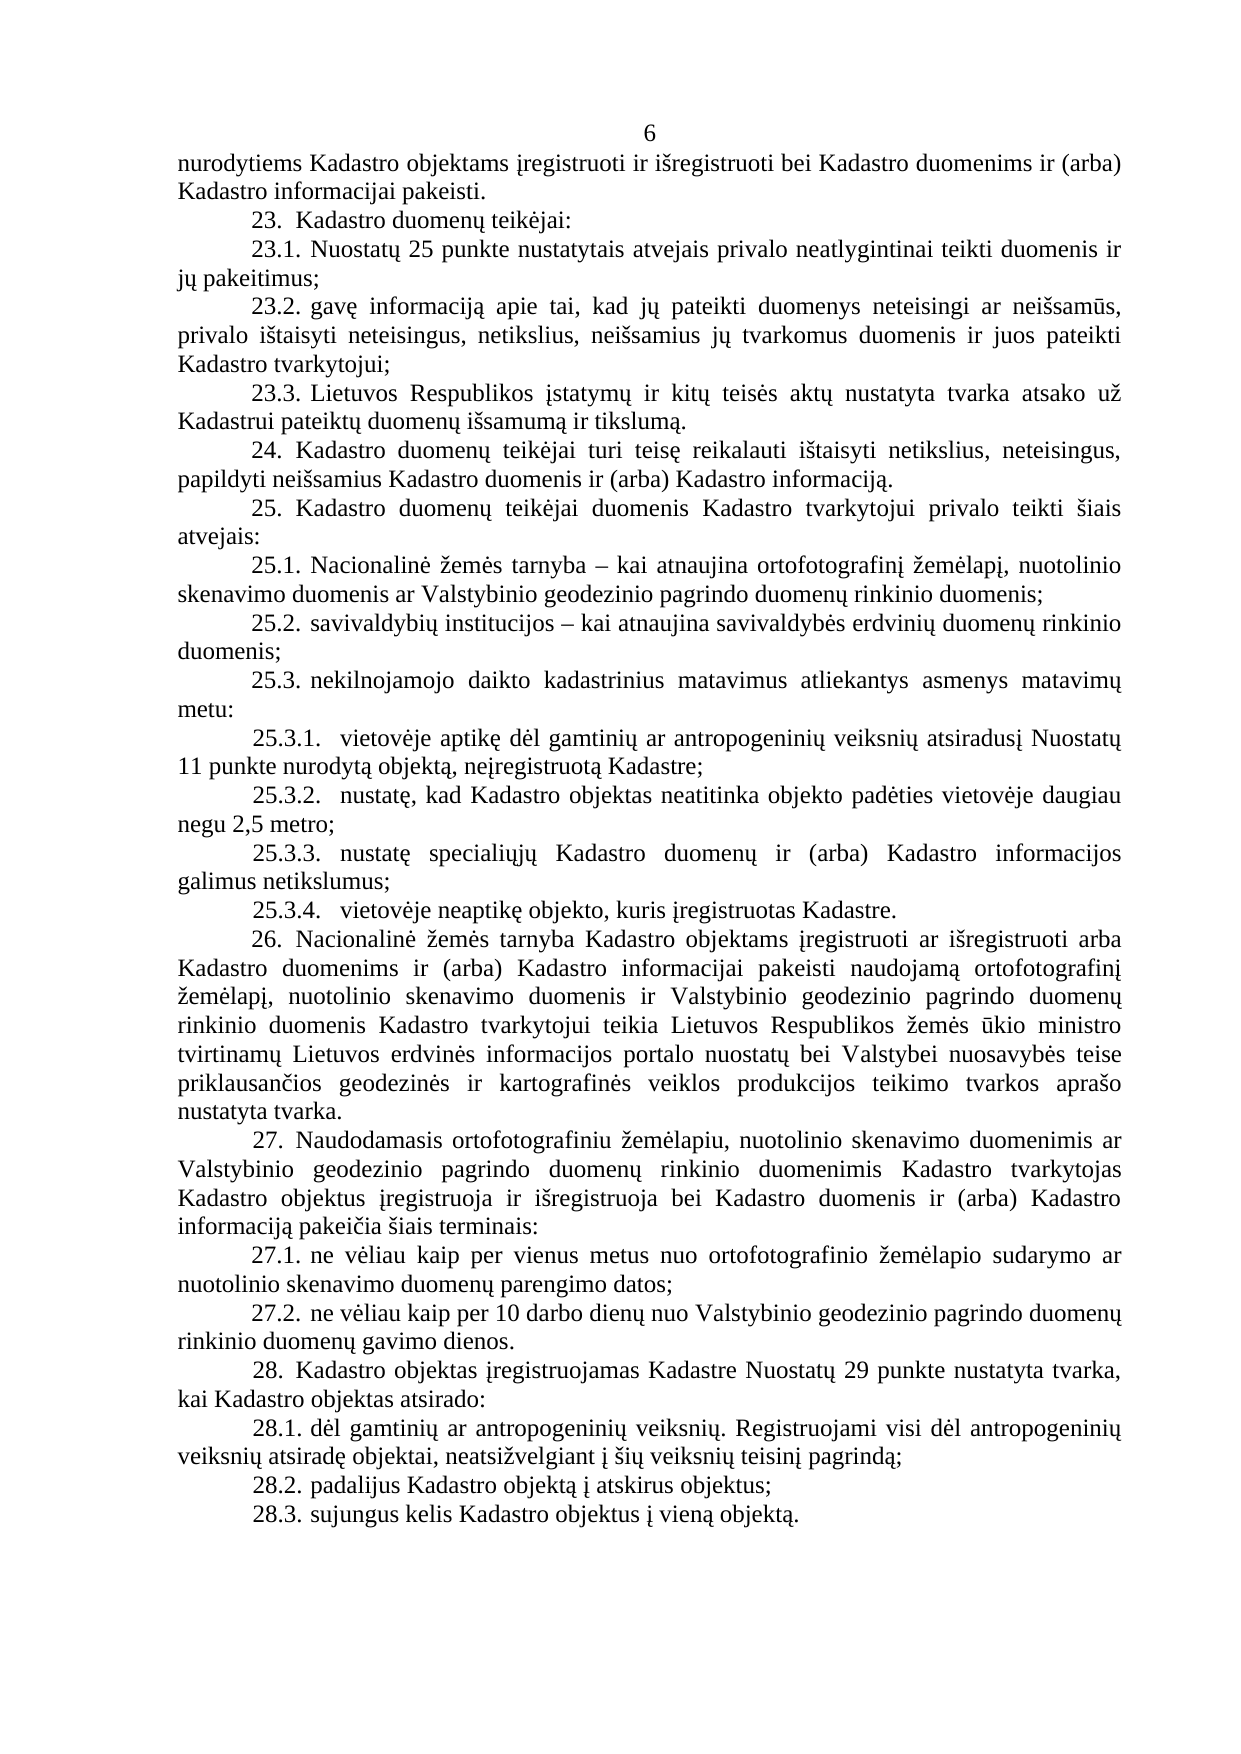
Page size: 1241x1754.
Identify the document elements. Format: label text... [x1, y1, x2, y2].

text 28.2. padalijus Kadastro objektą į atskirus objektus; [177, 1470, 1122, 1499]
text 27. Naudodamasis ortofotografiniu žemėlapiu, nuotolinio skenavimo duomenimis ar Valstybinio geodezinio pagrindo duomenų rinkinio duomenimis Kadastro tvarkytojas Kadastro objektus įregistruoja ir išregistruoja bei Kadastro duomenis ir (arba) Kadastro informaciją pakeičia šiais terminais: [177, 1125, 1122, 1240]
text 25.3. nekilnojamojo daikto kadastrinius matavimus atliekantys asmenys matavimų metu: [177, 665, 1122, 723]
text nurodytiems Kadastro objektams įregistruoti ir išregistruoti bei Kadastro duomenims ir (arba) Kadastro informacijai pakeisti. [177, 148, 1122, 205]
text 28. Kadastro objektas įregistruojamas Kadastre Nuostatų 29 punkte nustatyta tvarka, kai Kadastro objektas atsirado: [177, 1355, 1122, 1413]
text 25.3.4. vietovėje neaptikę objekto, kuris įregistruotas Kadastre. [177, 895, 1122, 924]
text 25.2. savivaldybių institucijos – kai atnaujina savivaldybės erdvinių duomenų rinkinio duomenis; [177, 608, 1122, 665]
text 27.2. ne vėliau kaip per 10 darbo dienų nuo Valstybinio geodezinio pagrindo duomenų rinkinio duomenų gavimo dienos. [177, 1298, 1122, 1355]
text 25. Kadastro duomenų teikėjai duomenis Kadastro tvarkytojui privalo teikti šiais atvejais: [177, 493, 1122, 550]
text 25.3.2. nustatę, kad Kadastro objektas neatitinka objekto padėties vietovėje daugiau negu 2,5 metro; [177, 780, 1122, 838]
text 28.3. sujungus kelis Kadastro objektus į vieną objektą. [177, 1499, 1122, 1528]
text 25.1. Nacionalinė žemės tarnyba – kai atnaujina ortofotografinį žemėlapį, nuotolinio skenavimo duomenis ar Valstybinio geodezinio pagrindo duomenų rinkinio duomenis; [177, 550, 1122, 608]
text 25.3.1. vietovėje aptikę dėl gamtinių ar antropogeninių veiksnių atsiradusį Nuostatų 11 punkte nurodytą objektą, neįregistruotą Kadastre; [177, 723, 1122, 780]
text 23.1. Nuostatų 25 punkte nustatytais atvejais privalo neatlygintinai teikti duomenis ir jų pakeitimus; [177, 234, 1122, 291]
text 28.1. dėl gamtinių ar antropogeninių veiksnių. Registruojami visi dėl antropogeninių veiksnių atsiradę objektai, neatsižvelgiant į šių veiksnių teisinį pagrindą; [177, 1413, 1122, 1470]
text 23. Kadastro duomenų teikėjai: [177, 205, 1122, 234]
text 25.3.3. nustatę specialiųjų Kadastro duomenų ir (arba) Kadastro informacijos galimus netikslumus; [177, 838, 1122, 895]
text 24. Kadastro duomenų teikėjai turi teisę reikalauti ištaisyti netikslius, neteisingus, papildyti neišsamius Kadastro duomenis ir (arba) Kadastro informaciją. [177, 435, 1122, 493]
text 23.3. Lietuvos Respublikos įstatymų ir kitų teisės aktų nustatyta tvarka atsako už Kadastrui pateiktų duomenų išsamumą ir tikslumą. [177, 378, 1122, 435]
text 23.2. gavę informaciją apie tai, kad jų pateikti duomenys neteisingi ar neišsamūs, privalo ištaisyti neteisingus, netikslius, neišsamius jų tvarkomus duomenis ir juos pateikti Kadastro tvarkytojui; [177, 291, 1122, 378]
text 26. Nacionalinė žemės tarnyba Kadastro objektams įregistruoti ar išregistruoti arba Kadastro duomenims ir (arba) Kadastro informacijai pakeisti naudojamą ortofotografinį žemėlapį, nuotolinio skenavimo duomenis ir Valstybinio geodezinio pagrindo duomenų rinkinio duomenis Kadastro tvarkytojui teikia Lietuvos Respublikos žemės ūkio ministro tvirtinamų Lietuvos erdvinės informacijos portalo nuostatų bei Valstybei nuosavybės teise priklausančios geodezinės ir kartografinės veiklos produkcijos teikimo tvarkos aprašo nustatyta tvarka. [177, 924, 1122, 1125]
text 27.1. ne vėliau kaip per vienus metus nuo ortofotografinio žemėlapio sudarymo ar nuotolinio skenavimo duomenų parengimo datos; [177, 1240, 1122, 1298]
